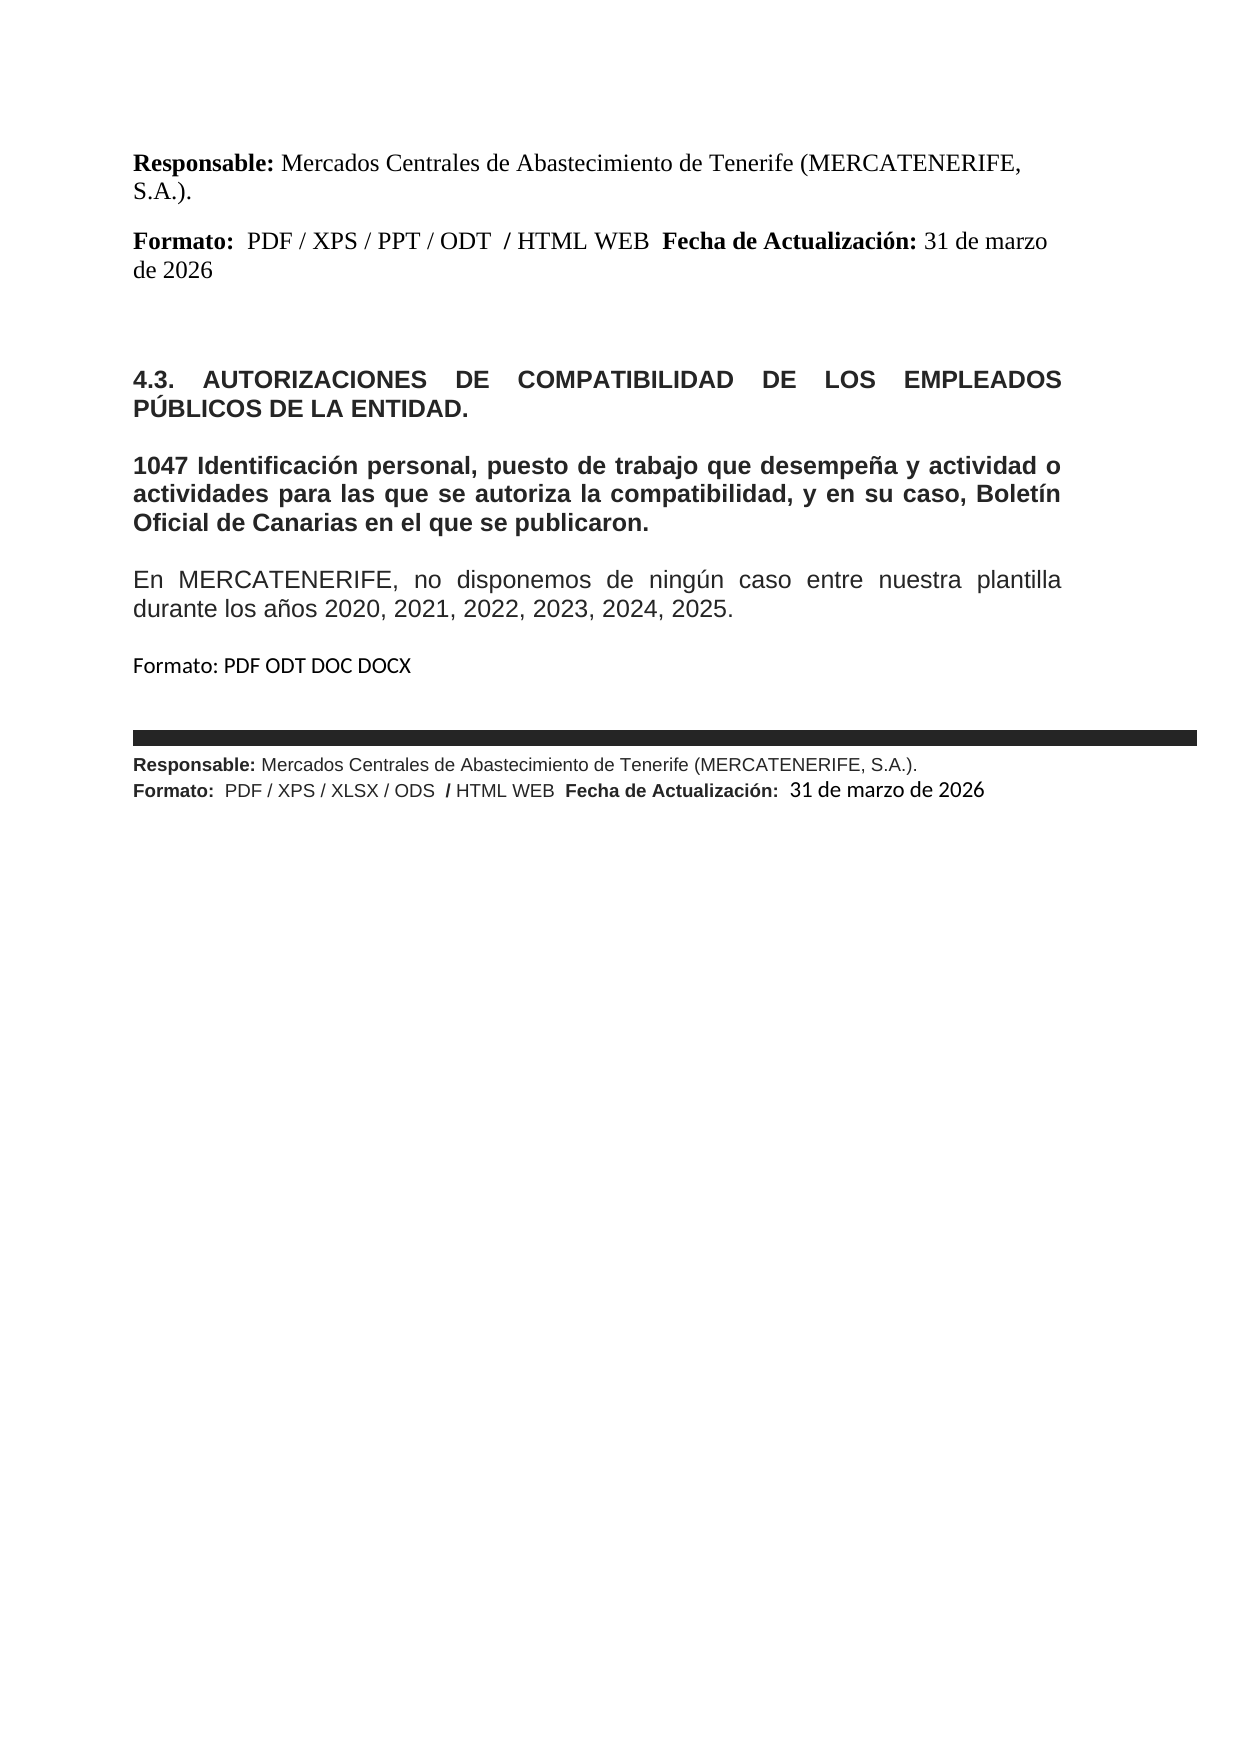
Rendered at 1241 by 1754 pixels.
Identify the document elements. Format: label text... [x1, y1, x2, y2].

text Responsable: Mercados Centrales de Abastecimiento de Tenerife (MERCATENERIFE, S.A.). [133, 754, 1063, 775]
text 4.3. AUTORIZACIONES DE COMPATIBILIDAD DE LOS EMPLEADOS PÚBLICOS DE LA ENTIDAD. [133, 343, 1063, 423]
text Formato: PDF ODT DOC DOCX [133, 651, 1063, 679]
text 1047 Identificación personal, puesto de trabajo que desempeña y actividad o actividades para las que se autoriza la compatibilidad, y en su caso, Boletín Oficial de Canarias en el que se publicaron. [133, 451, 1063, 537]
text Formato: PDF / XPS / XLSX / ODS / HTML WEB Fecha de Actualización: 31 de marzo de 2026 [133, 775, 1063, 803]
text Responsable: Mercados Centrales de Abastecimiento de Tenerife (MERCATENERIFE, S.A.). [133, 148, 1063, 205]
text Formato: PDF / XPS / PPT / ODT / HTML WEB Fecha de Actualización: 31 de marzo de 2026 [133, 226, 1063, 283]
text En MERCATENERIFE, no disponemos de ningún caso entre nuestra plantilla durante los años 2020, 2021, 2022, 2023, 2024, 2025. [133, 565, 1063, 623]
